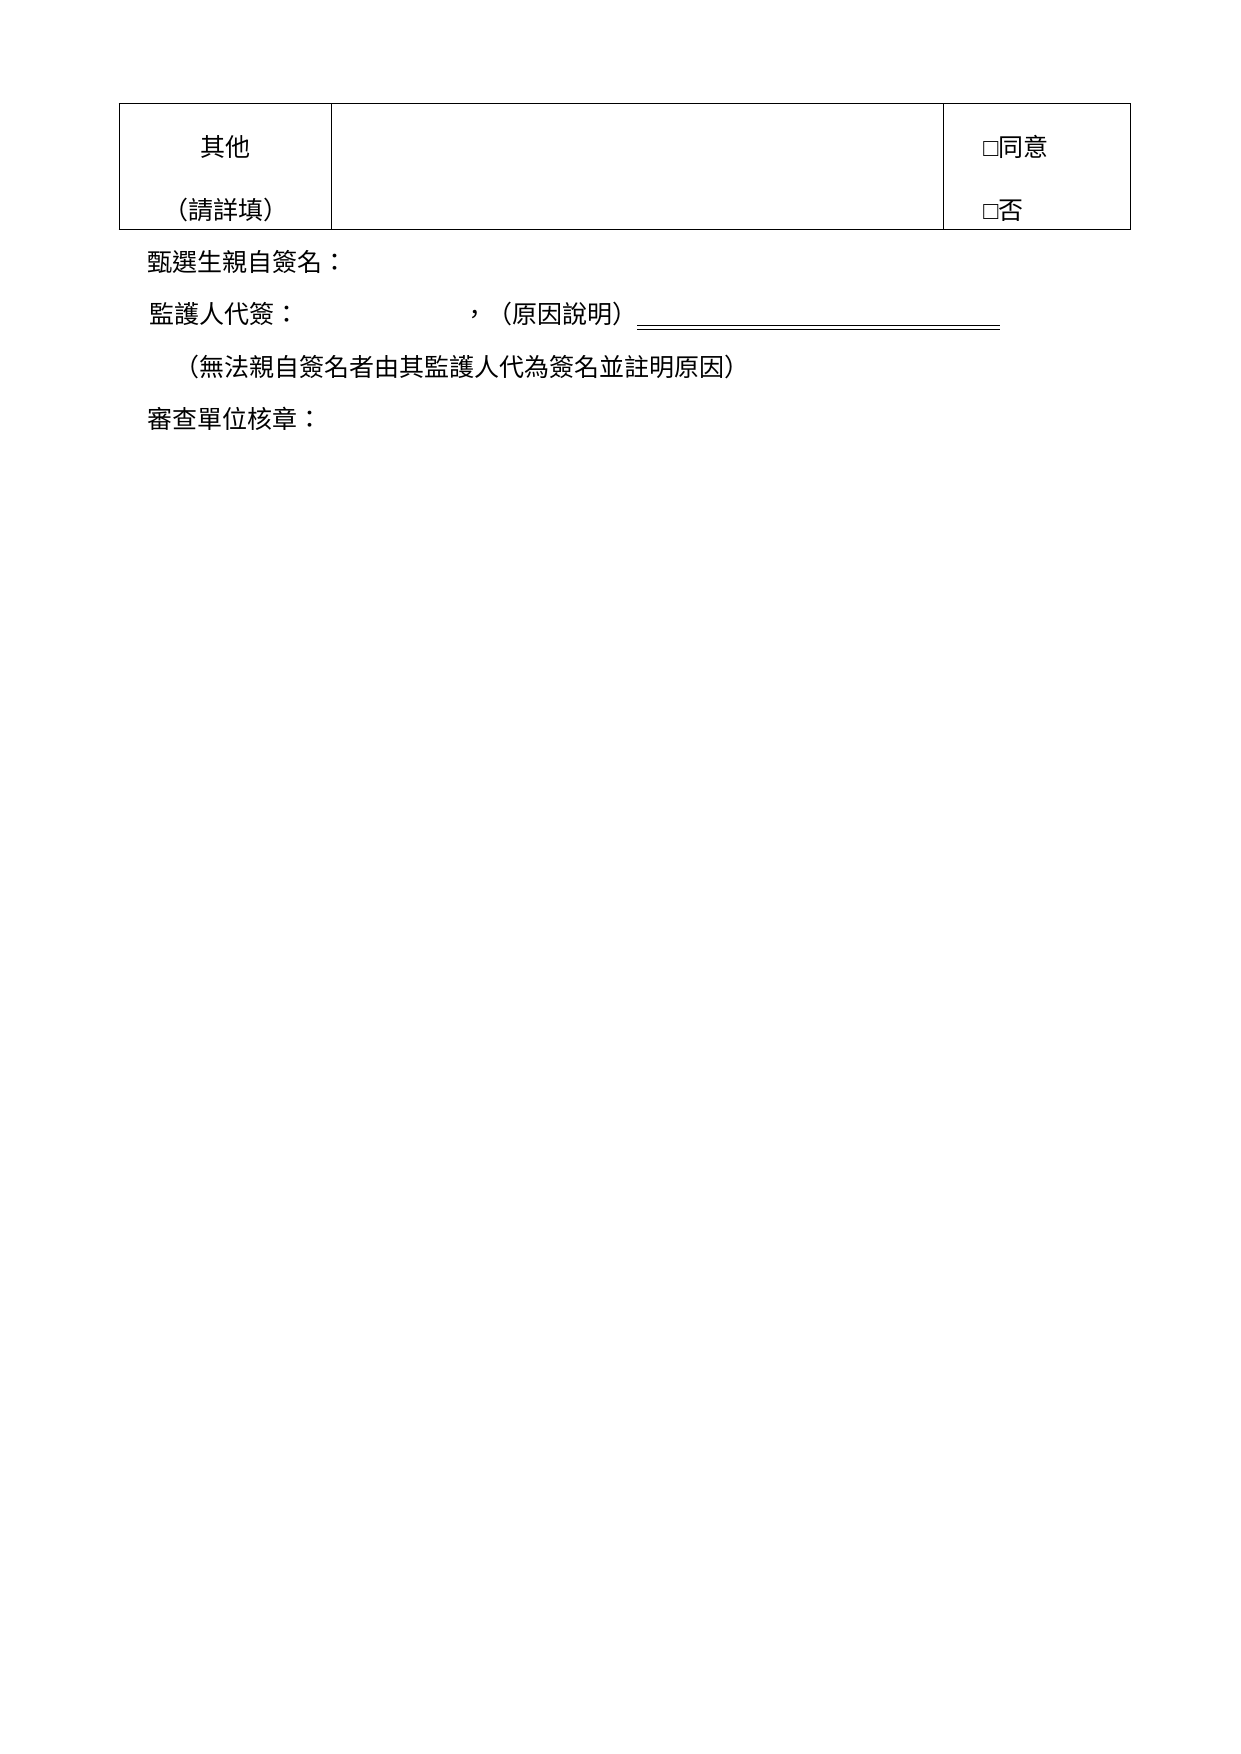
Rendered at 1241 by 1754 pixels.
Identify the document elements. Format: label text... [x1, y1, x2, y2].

text 審查單位核章： [147, 386, 1167, 438]
text 監護人代簽： ，（原因說明） （無法親自簽名者由其監護人代為簽名並註明原因） [149, 282, 1167, 386]
table_cell [332, 104, 943, 229]
text 甄選生親自簽名： [83, 230, 1167, 282]
table_cell □同意 □否 [944, 104, 1130, 229]
table_cell 其他 （請詳填） [120, 104, 331, 229]
